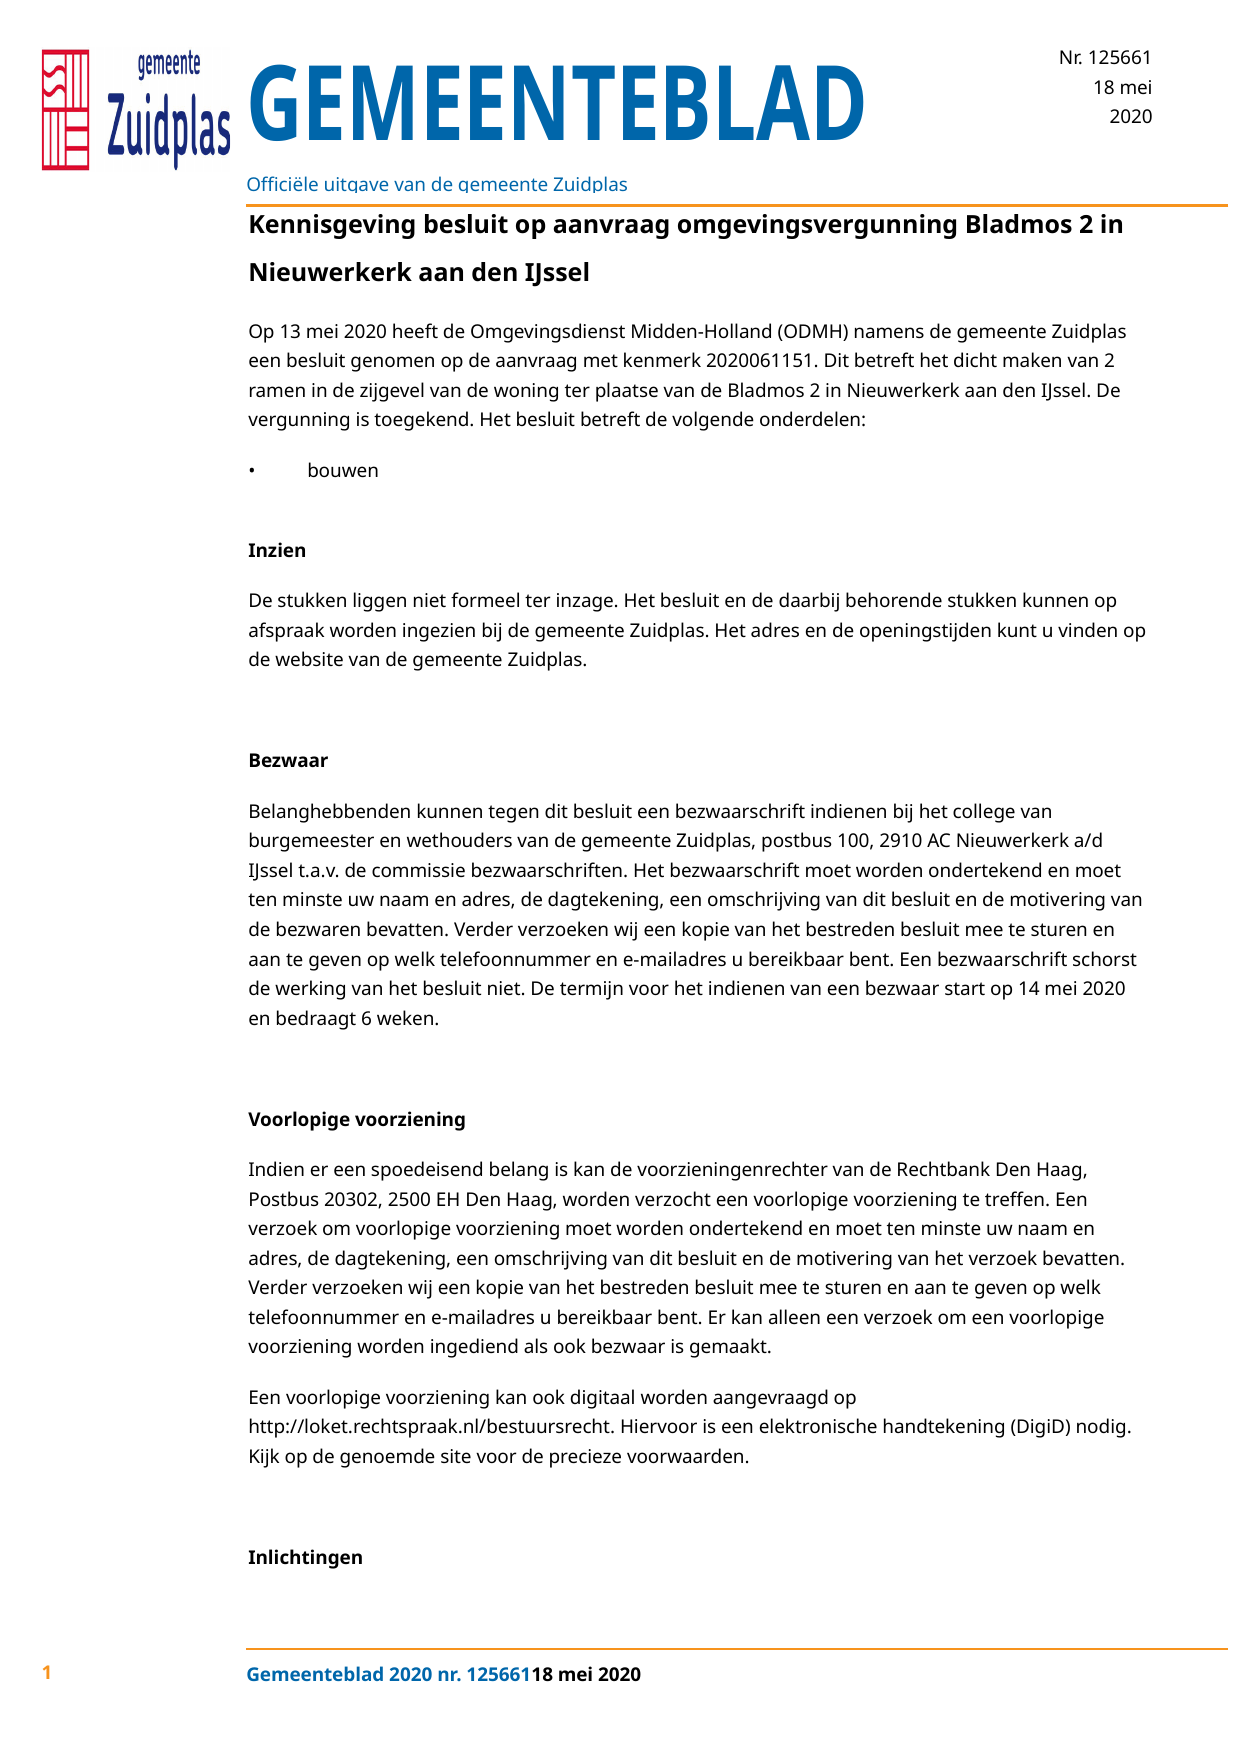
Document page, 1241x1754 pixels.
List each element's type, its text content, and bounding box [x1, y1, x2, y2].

list bouwen [248, 457, 1152, 483]
picture [41, 47, 231, 172]
text Inzien [248, 537, 1152, 563]
text Een voorlopige voorziening kan ook digitaal worden aangevraagd op http://loket.rechtspraak.nl/bestuursrecht. Hiervoor is een elektronische handtekening (DigiD) nodig. Kijk op de genoemde site voor de precieze voorwaarden. [248, 1384, 1152, 1469]
text Indien er een spoedeisend belang is kan de voorzieningenrechter van de Rechtbank Den Haag, Postbus 20302, 2500 EH Den Haag, worden verzocht een voorlopige voorziening te treffen. Een verzoek om voorlopige voorziening moet worden ondertekend en moet ten minste uw naam en adres, de dagtekening, een omschrijving van dit besluit en de motivering van het verzoek bevatten. Verder verzoeken wij een kopie van het bestreden besluit mee te sturen en aan te geven op welk telefoonnummer en e-mailadres u bereikbaar bent. Er kan alleen een verzoek om een voorlopige voorziening worden ingediend als ook bezwaar is gemaakt. [248, 1156, 1152, 1359]
text Op 13 mei 2020 heeft de Omgevingsdienst Midden-Holland (ODMH) namens de gemeente Zuidplas een besluit genomen op de aanvraag met kenmerk 2020061151. Dit betreft het dicht maken van 2 ramen in de zijgevel van de woning ter plaatse van de Bladmos 2 in Nieuwerkerk aan den IJssel. De vergunning is toegekend. Het besluit betreft de volgende onderdelen: [248, 318, 1152, 432]
text De stukken liggen niet formeel ter inzage. Het besluit en de daarbij behorende stukken kunnen op afspraak worden ingezien bij de gemeente Zuidplas. Het adres en de openingstijden kunt u vinden op de website van de gemeente Zuidplas. [248, 587, 1152, 672]
text Bezwaar [248, 747, 1152, 773]
text Kennisgeving besluit op aanvraag omgevingsvergunning Bladmos 2 in Nieuwerkerk aan den IJssel [248, 207, 1152, 288]
text Inlichtingen [248, 1544, 1152, 1570]
text Voorlopige voorziening [248, 1106, 1152, 1132]
text Belanghebbenden kunnen tegen dit besluit een bezwaarschrift indienen bij het college van burgemeester en wethouders van de gemeente Zuidplas, postbus 100, 2910 AC Nieuwerkerk a/d IJssel t.a.v. de commissie bezwaarschriften. Het bezwaarschrift moet worden ondertekend en moet ten minste uw naam en adres, de dagtekening, een omschrijving van dit besluit en de motivering van de bezwaren bevatten. Verder verzoeken wij een kopie van het bestreden besluit mee te sturen en aan te geven op welk telefoonnummer en e-mailadres u bereikbaar bent. Een bezwaarschrift schorst de werking van het besluit niet. De termijn voor het indienen van een bezwaar start op 14 mei 2020 en bedraagt 6 weken. [248, 798, 1152, 1031]
